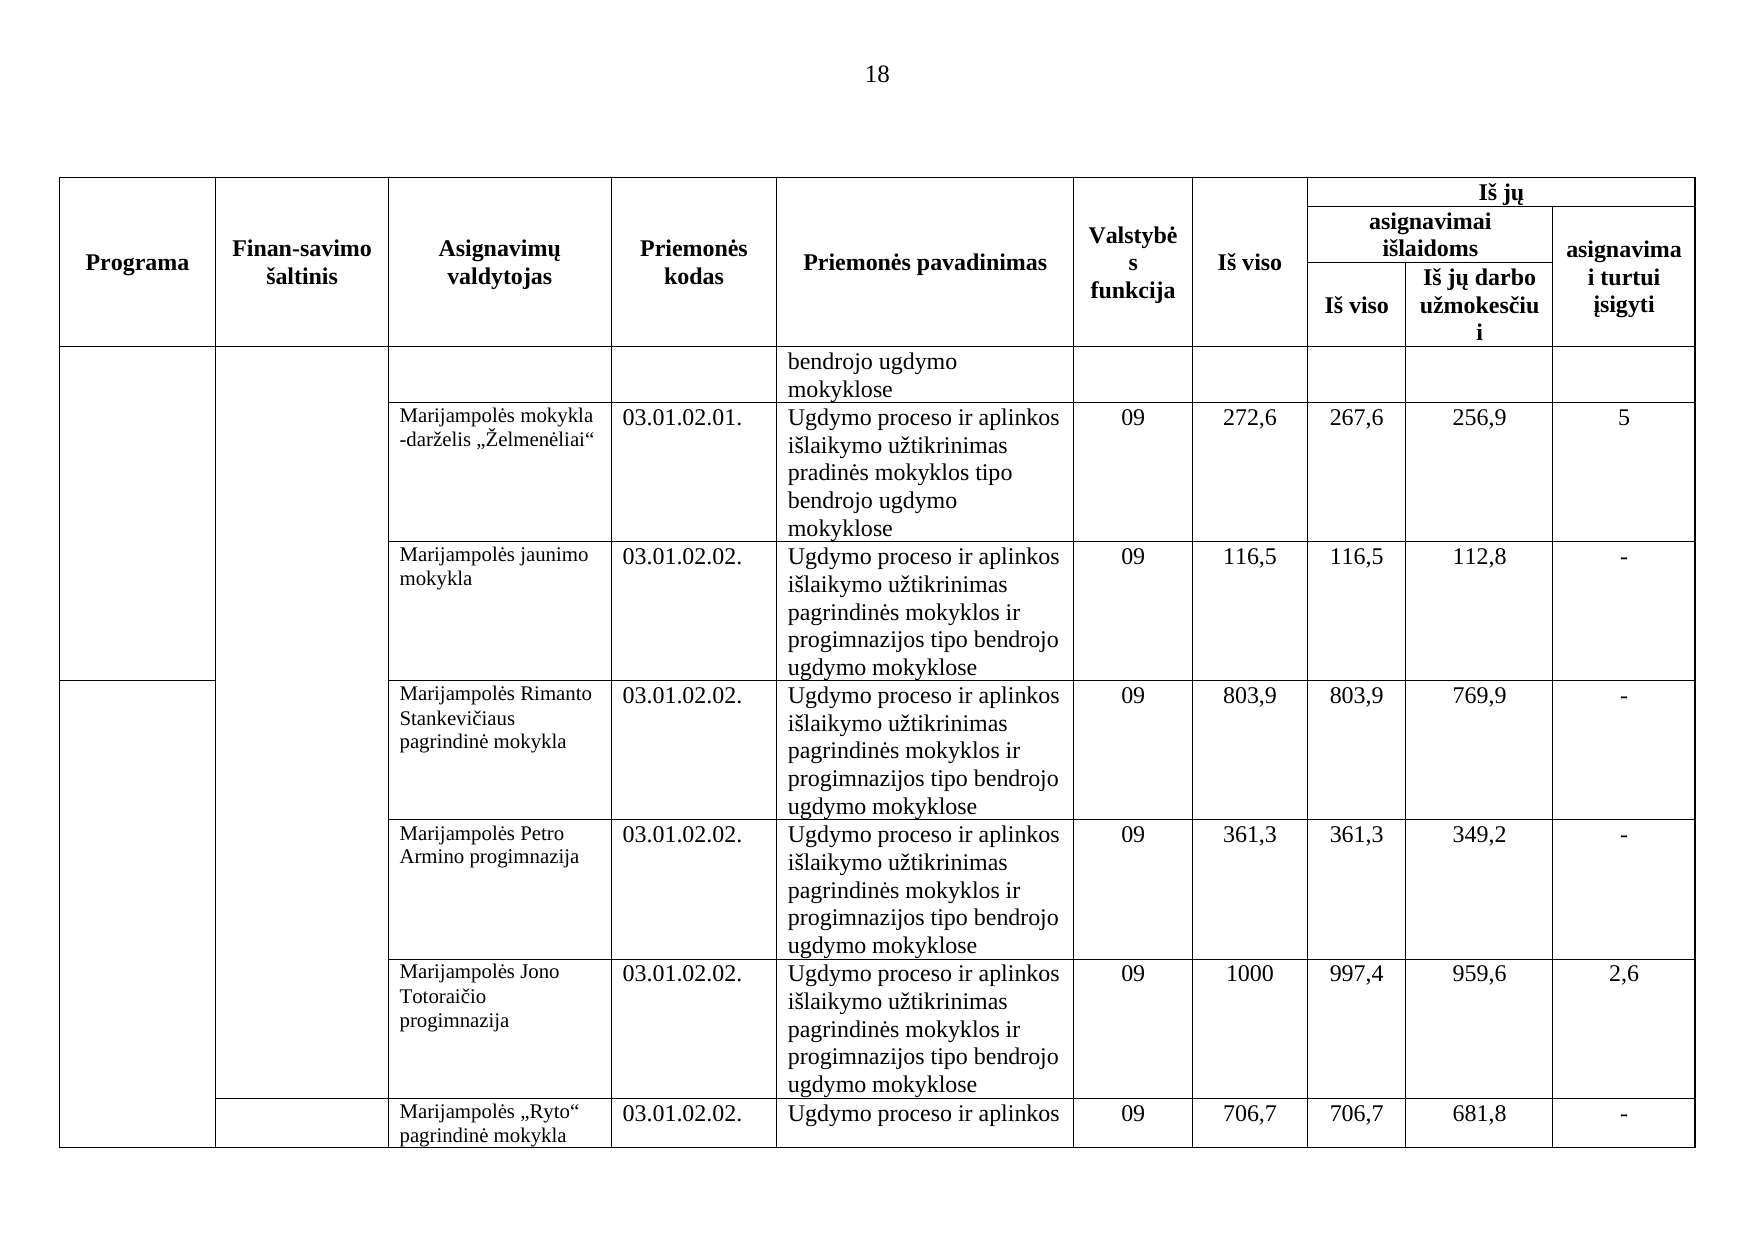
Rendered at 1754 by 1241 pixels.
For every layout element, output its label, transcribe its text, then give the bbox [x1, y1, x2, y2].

table_cell 361,3 [1308, 820, 1405, 958]
table_cell Iš viso [1308, 263, 1405, 346]
table_cell 03.01.02.01. [612, 403, 776, 541]
table_cell 267,6 [1308, 403, 1405, 541]
table_cell - [1553, 1099, 1694, 1147]
table_cell Ugdymo proceso ir aplinkos išlaikymo užtikrinimas pradinės mokyklos tipo bendrojo ugdymo mokyklose [777, 403, 1073, 541]
table_cell Iš jų darbo užmokesčiui [1406, 263, 1552, 346]
table_cell 706,7 [1193, 1099, 1307, 1147]
table_cell [216, 347, 388, 1097]
table_header Programa [60, 178, 215, 346]
table_cell bendrojo ugdymo mokyklose [777, 347, 1073, 402]
table_cell 09 [1074, 681, 1192, 819]
table_cell [389, 347, 611, 402]
table_cell 03.01.02.02. [612, 820, 776, 958]
table_cell asignavimai išlaidoms [1308, 207, 1552, 262]
table_cell 272,6 [1193, 403, 1307, 541]
table_cell Marijampolės Jono Totoraičio progimnazija [389, 960, 611, 1097]
table_cell Ugdymo proceso ir aplinkos [777, 1099, 1073, 1147]
table_cell 09 [1074, 820, 1192, 958]
table_cell 997,4 [1308, 960, 1405, 1097]
table_cell 349,2 [1406, 820, 1552, 958]
table_cell asignavimai turtui įsigyti [1553, 207, 1694, 346]
table_cell 03.01.02.02. [612, 1099, 776, 1147]
table_cell [1074, 347, 1192, 402]
table_cell Marijampolės „Ryto“ pagrindinė mokykla [389, 1099, 611, 1147]
table_cell 03.01.02.02. [612, 681, 776, 819]
table_cell [60, 681, 215, 1147]
table_header Iš viso [1193, 178, 1307, 346]
table_cell 09 [1074, 542, 1192, 680]
table_cell 1000 [1193, 960, 1307, 1097]
table_cell - [1553, 820, 1694, 958]
table_cell [216, 1099, 388, 1147]
table_cell [612, 347, 776, 402]
table_cell 803,9 [1193, 681, 1307, 819]
table_cell 09 [1074, 960, 1192, 1097]
table_cell Marijampolės Petro Armino progimnazija [389, 820, 611, 958]
table_cell 09 [1074, 1099, 1192, 1147]
table_cell Ugdymo proceso ir aplinkos išlaikymo užtikrinimas pagrindinės mokyklos ir progimnazijos tipo bendrojo ugdymo mokyklose [777, 960, 1073, 1097]
table_header Iš jų [1308, 178, 1694, 206]
table_cell 116,5 [1308, 542, 1405, 680]
table_cell [60, 347, 215, 680]
table_cell 09 [1074, 403, 1192, 541]
table_cell 681,8 [1406, 1099, 1552, 1147]
table_cell Marijampolės Rimanto Stankevičiaus pagrindinė mokykla [389, 681, 611, 819]
table_cell 2,6 [1553, 960, 1694, 1097]
table_cell 706,7 [1308, 1099, 1405, 1147]
table_cell [1193, 347, 1307, 402]
table_header Asignavimų valdytojas [389, 178, 611, 346]
table_cell - [1553, 347, 1694, 402]
table_cell - [1553, 681, 1694, 819]
table_cell 361,3 [1193, 820, 1307, 958]
table_cell Marijampolės mokykla -darželis „Želmenėliai“ [389, 403, 611, 541]
table_cell Ugdymo proceso ir aplinkos išlaikymo užtikrinimas pagrindinės mokyklos ir progimnazijos tipo bendrojo ugdymo mokyklose [777, 542, 1073, 680]
table_cell [1308, 347, 1405, 402]
table_cell 5 [1553, 403, 1694, 541]
table_cell Ugdymo proceso ir aplinkos išlaikymo užtikrinimas pagrindinės mokyklos ir progimnazijos tipo bendrojo ugdymo mokyklose [777, 681, 1073, 819]
table_cell 112,8 [1406, 542, 1552, 680]
table_cell [1406, 347, 1552, 402]
table_cell Marijampolės jaunimo mokykla [389, 542, 611, 680]
table_cell Ugdymo proceso ir aplinkos išlaikymo užtikrinimas pagrindinės mokyklos ir progimnazijos tipo bendrojo ugdymo mokyklose [777, 820, 1073, 958]
table_cell 03.01.02.02. [612, 542, 776, 680]
table_cell 769,9 [1406, 681, 1552, 819]
table_cell 116,5 [1193, 542, 1307, 680]
table_cell 803,9 [1308, 681, 1405, 819]
table_cell - [1553, 542, 1694, 680]
table_cell 03.01.02.02. [612, 960, 776, 1097]
table_header Priemonės pavadinimas [777, 178, 1073, 346]
table_cell 959,6 [1406, 960, 1552, 1097]
table_header Valstybės funkcija [1074, 178, 1192, 346]
table_cell 256,9 [1406, 403, 1552, 541]
table_header Finan-savimo šaltinis [216, 178, 388, 346]
table_header Priemonės kodas [612, 178, 776, 346]
